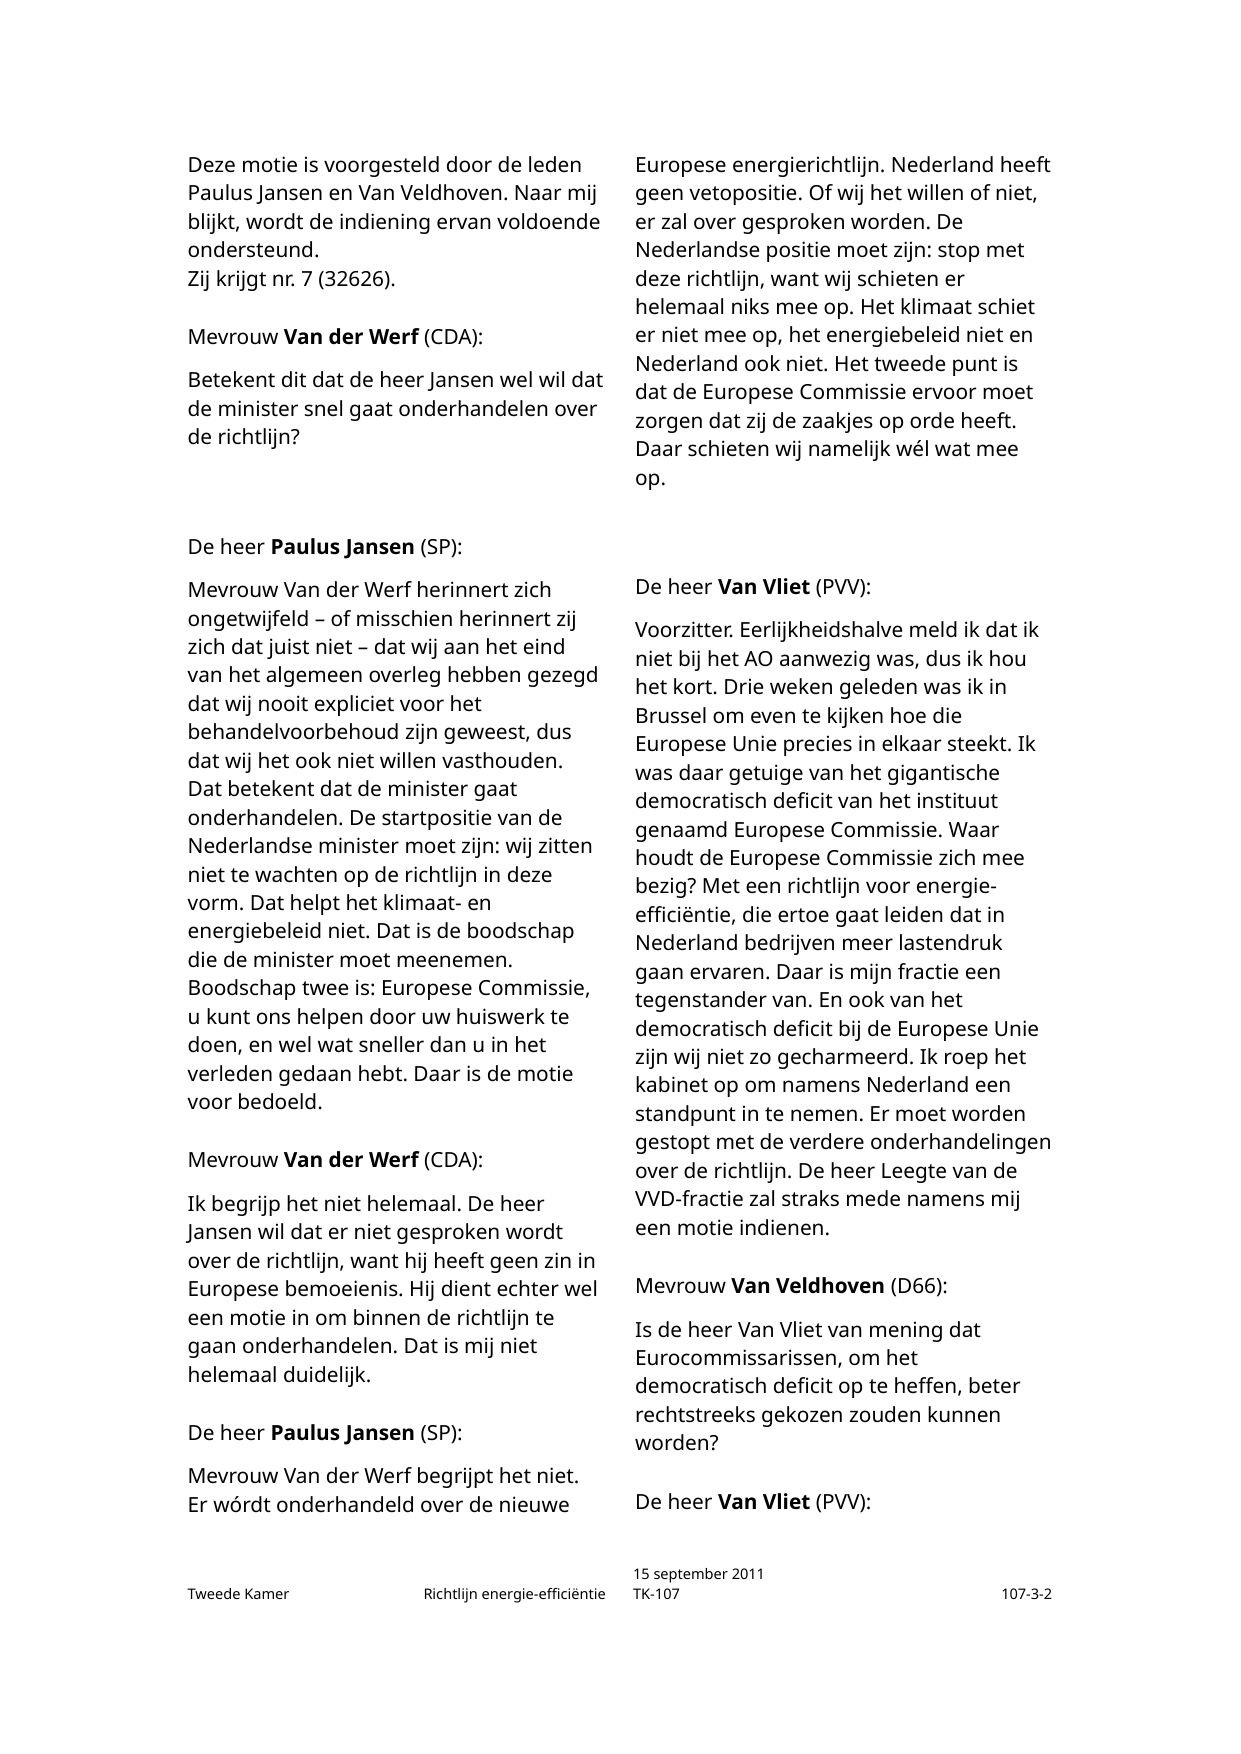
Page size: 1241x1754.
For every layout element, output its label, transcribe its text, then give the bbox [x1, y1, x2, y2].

text Mevrouw Van der Werf (CDA): [187, 1146, 605, 1174]
text De heer Paulus Jansen (SP): [187, 1418, 605, 1447]
text Deze motie is voorgesteld door de leden Paulus Jansen en Van Veldhoven. Naar mij blijkt, wordt de indiening ervan voldoende ondersteund. [187, 150, 605, 264]
text  [635, 521, 1053, 550]
text Ik begrijp het niet helemaal. De heer Jansen wil dat er niet gesproken wordt over de richtlijn, want hij heeft geen zin in Europese bemoeienis. Hij dient echter wel een motie in om binnen de richtlijn te gaan onderhandelen. Dat is mij niet helemaal duidelijk. [187, 1189, 605, 1388]
text De heer Van Vliet (PVV): [635, 1487, 1053, 1515]
text Mevrouw Van der Werf begrijpt het niet. Er wórdt onderhandeld over de nieuwe [187, 1462, 605, 1518]
text Europese energierichtlijn. Nederland heeft geen vetopositie. Of wij het willen of niet, er zal over gesproken worden. De Nederlandse positie moet zijn: stop met deze richtlijn, want wij schieten er helemaal niks mee op. Het klimaat schiet er niet mee op, het energiebeleid niet en Nederland ook niet. Het tweede punt is dat de Europese Commissie ervoor moet zorgen dat zij de zaakjes op orde heeft. Daar schieten wij namelijk wél wat mee op. [635, 150, 1053, 491]
text Mevrouw Van Veldhoven (D66): [635, 1271, 1053, 1300]
text  [187, 481, 605, 509]
text Voorzitter. Eerlijkheidshalve meld ik dat ik niet bij het AO aanwezig was, dus ik hou het kort. Drie weken geleden was ik in Brussel om even te kijken hoe die Europese Unie precies in elkaar steekt. Ik was daar getuige van het gigantische democratisch deficit van het instituut genaamd Europese Commissie. Waar houdt de Europese Commissie zich mee bezig? Met een richtlijn voor energie-efficiëntie, die ertoe gaat leiden dat in Nederland bedrijven meer lastendruk gaan ervaren. Daar is mijn fractie een tegenstander van. En ook van het democratisch deficit bij de Europese Unie zijn wij niet zo gecharmeerd. Ik roep het kabinet op om namens Nederland een standpunt in te nemen. Er moet worden gestopt met de verdere onderhandelingen over de richtlijn. De heer Leegte van de VVD-fractie zal straks mede namens mij een motie indienen. [635, 616, 1053, 1241]
text Dat betekent dat de minister gaat onderhandelen. De startpositie van de Nederlandse minister moet zijn: wij zitten niet te wachten op de richtlijn in deze vorm. Dat helpt het klimaat- en energiebeleid niet. Dat is de boodschap die de minister moet meenemen. Boodschap twee is: Europese Commissie, u kunt ons helpen door uw huiswerk te doen, en wel wat sneller dan u in het verleden gedaan hebt. Daar is de motie voor bedoeld. [187, 774, 605, 1116]
text De heer Paulus Jansen (SP): [187, 532, 605, 560]
text Mevrouw Van der Werf (CDA): [187, 322, 605, 351]
text Zij krijgt nr. 7 (32626). [187, 264, 605, 292]
text Betekent dit dat de heer Jansen wel wil dat de minister snel gaat onderhandelen over de richtlijn? [187, 366, 605, 451]
text De heer Van Vliet (PVV): [635, 572, 1053, 601]
text Mevrouw Van der Werf herinnert zich ongetwijfeld – of misschien herinnert zij zich dat juist niet – dat wij aan het eind van het algemeen overleg hebben gezegd dat wij nooit expliciet voor het behandelvoorbehoud zijn geweest, dus dat wij het ook niet willen vasthouden. [187, 575, 605, 774]
text Is de heer Van Vliet van mening dat Eurocommissarissen, om het democratisch deficit op te heffen, beter rechtstreeks gekozen zouden kunnen worden? [635, 1315, 1053, 1457]
